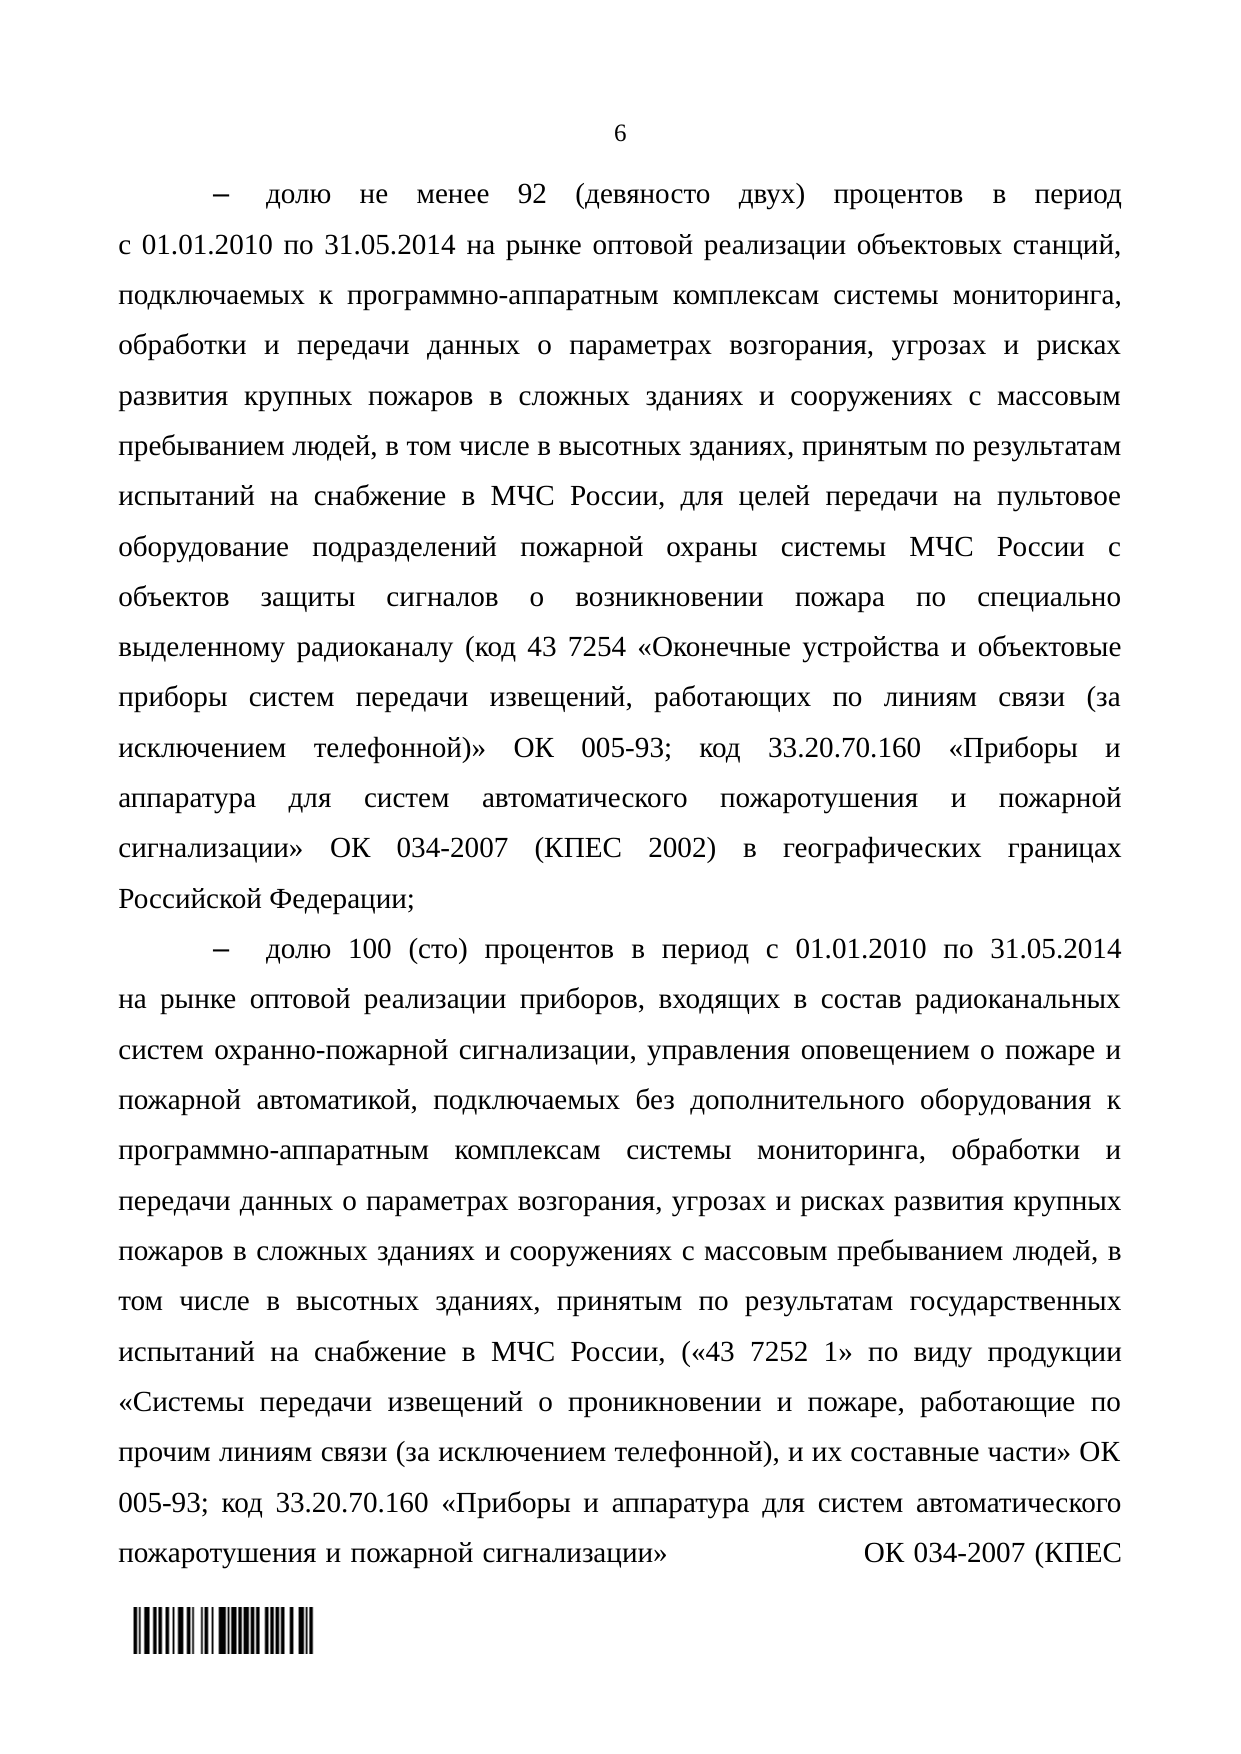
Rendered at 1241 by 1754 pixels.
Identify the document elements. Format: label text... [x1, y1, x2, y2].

picture [118, 1607, 331, 1654]
list долю 100 (сто) процентов в период с 01.01.2010 по 31.05.2014 на рынке оптовой реализации приборов, входящих в состав радиоканальных систем охранно-пожарной сигнализации, управления оповещением о пожаре и пожарной автоматикой, подключаемых без дополнительного оборудования к программно-аппаратным комплексам системы мониторинга, обработки и передачи данных о параметрах возгорания, угрозах и рисках развития крупных пожаров в сложных зданиях и сооружениях с массовым пребыванием людей, в том числе в высотных зданиях, принятым по результатам государственных испытаний на снабжение в МЧС России, («43 7252 1» по виду продукции «Системы передачи извещений о проникновении и пожаре, работающие по прочим линиям связи (за исключением телефонной), и их составные части» ОК 005-93; код 33.20.70.160 «Приборы и аппаратура для систем автоматического пожаротушения и пожарной сигнализации» ОК 034-2007 (КПЕС [118, 931, 1122, 1568]
list долю не менее 92 (девяносто двух) процентов в период с 01.01.2010 по 31.05.2014 на рынке оптовой реализации объектовых станций, подключаемых к программно-аппаратным комплексам системы мониторинга, обработки и передачи данных о параметрах возгорания, угрозах и рисках развития крупных пожаров в сложных зданиях и сооружениях с массовым пребыванием людей, в том числе в высотных зданиях, принятым по результатам испытаний на снабжение в МЧС России, для целей передачи на пультовое оборудование подразделений пожарной охраны системы МЧС России с объектов защиты сигналов о возникновении пожара по специально выделенному радиоканалу (код 43 7254 «Оконечные устройства и объектовые приборы систем передачи извещений, работающих по линиям связи (за исключением телефонной)» ОК 005-93; код 33.20.70.160 «Приборы и аппаратура для систем автоматического пожаротушения и пожарной сигнализации» ОК 034-2007 (КПЕС 2002) в географических границах Российской Федерации; [118, 176, 1122, 914]
